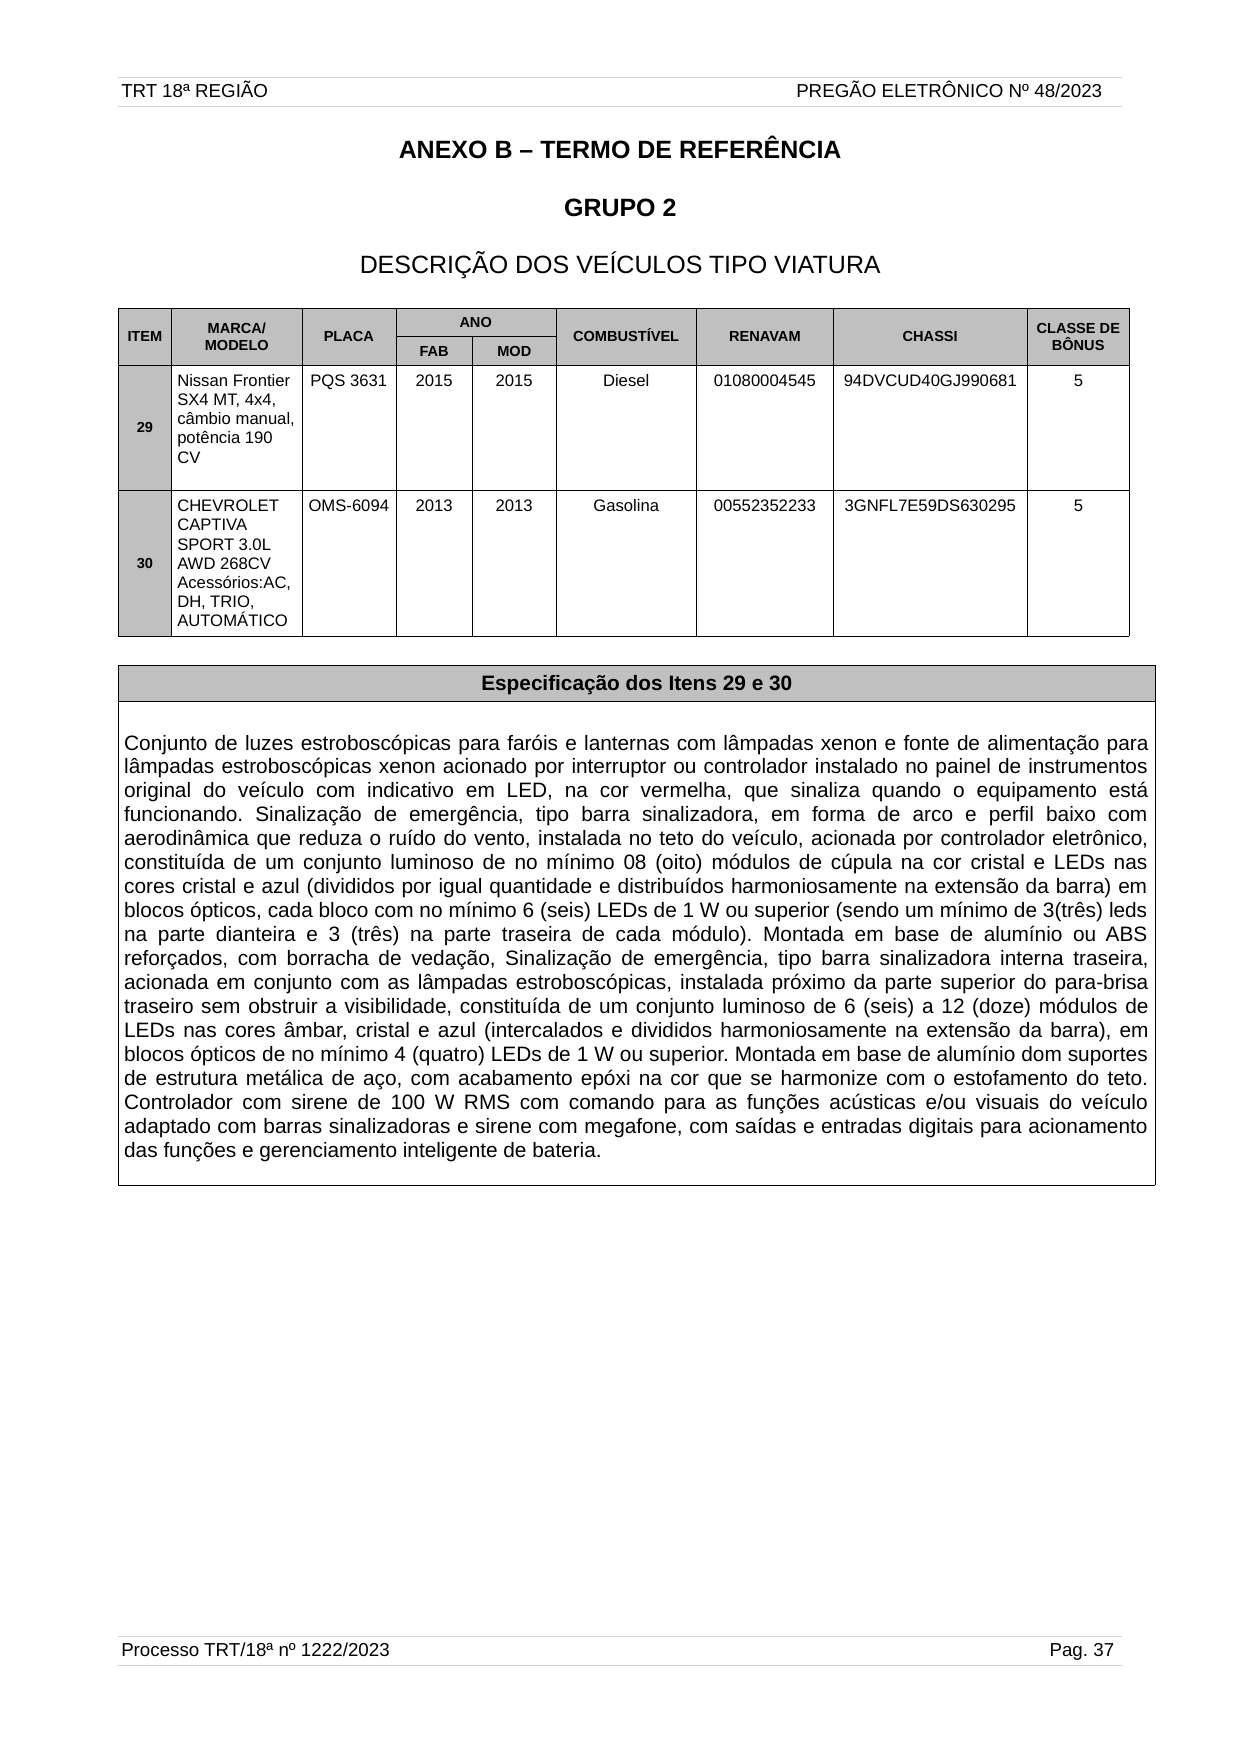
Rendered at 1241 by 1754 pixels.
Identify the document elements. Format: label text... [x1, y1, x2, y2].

table_cell FAB [397, 337, 472, 365]
table_header CHASSI [834, 309, 1027, 365]
text GRUPO 2 [118, 193, 1122, 222]
table_cell Gasolina [557, 491, 696, 636]
table_cell OMS-6094 [303, 491, 396, 636]
table_cell 2013 [473, 491, 556, 636]
table_cell 2013 [397, 491, 472, 636]
table_header COMBUSTÍVEL [557, 309, 696, 365]
table_cell 30 [119, 491, 171, 636]
table_cell CHEVROLET CAPTIVA SPORT 3.0L AWD 268CV Acessórios:AC, DH, TRIO, AUTOMÁTICO [172, 491, 302, 636]
table_cell 29 [119, 366, 171, 490]
table_header ANO [397, 309, 556, 336]
table_cell 3GNFL7E59DS630295 [834, 491, 1027, 636]
table_cell PQS 3631 [303, 366, 396, 490]
table_cell 5 [1028, 366, 1129, 490]
table_cell MOD [473, 337, 556, 365]
table_header CLASSE DE BÔNUS [1028, 309, 1129, 365]
table_cell Nissan Frontier SX4 MT, 4x4, câmbio manual, potência 190 CV [172, 366, 302, 490]
table_cell Conjunto de luzes estroboscópicas para faróis e lanternas com lâmpadas xenon e fonte de alimentação para lâmpadas estroboscópicas xenon acionado por interruptor ou controlador instalado no painel de instrumentos original do veículo com indicativo em LED, na cor vermelha, que sinaliza quando o equipamento está funcionando. Sinalização de emergência, tipo barra sinalizadora, em forma de arco e perfil baixo com aerodinâmica que reduza o ruído do vento, instalada no teto do veículo, acionada por controlador eletrônico, constituída de um conjunto luminoso de no mínimo 08 (oito) módulos de cúpula na cor cristal e LEDs nas cores cristal e azul (divididos por igual quantidade e distribuídos harmoniosamente na extensão da barra) em blocos ópticos, cada bloco com no mínimo 6 (seis) LEDs de 1 W ou superior (sendo um mínimo de 3(três) leds na parte dianteira e 3 (três) na parte traseira de cada módulo). Montada em base de alumínio ou ABS reforçados, com borracha de vedação, Sinalização de emergência, tipo barra sinalizadora interna traseira, acionada em conjunto com as lâmpadas estroboscópicas, instalada próximo da parte superior do para-brisa traseiro sem obstruir a visibilidade, constituída de um conjunto luminoso de 6 (seis) a 12 (doze) módulos de LEDs nas cores âmbar, cristal e azul (intercalados e divididos harmoniosamente na extensão da barra), em blocos ópticos de no mínimo 4 (quatro) LEDs de 1 W ou superior. Montada em base de alumínio dom suportes de estrutura metálica de aço, com acabamento epóxi na cor que se harmonize com o estofamento do teto. Controlador com sirene de 100 W RMS com comando para as funções acústicas e/ou visuais do veículo adaptado com barras sinalizadoras e sirene com megafone, com saídas e entradas digitais para acionamento das funções e gerenciamento inteligente de bateria. [119, 702, 1155, 1185]
table_cell 2015 [397, 366, 472, 490]
table_header MARCA/MODELO [172, 309, 302, 365]
table_header PLACA [303, 309, 396, 365]
text DESCRIÇÃO DOS VEÍCULOS TIPO VIATURA [118, 251, 1122, 279]
text ANEXO B – TERMO DE REFERÊNCIA [118, 136, 1122, 164]
table_cell 94DVCUD40GJ990681 [834, 366, 1027, 490]
table_header ITEM [119, 309, 171, 365]
table_cell Diesel [557, 366, 696, 490]
table_cell 01080004545 [697, 366, 833, 490]
table_cell 00552352233 [697, 491, 833, 636]
table_header Especificação dos Itens 29 e 30 [119, 666, 1155, 701]
table_header RENAVAM [697, 309, 833, 365]
table_cell 5 [1028, 491, 1129, 636]
table_cell 2015 [473, 366, 556, 490]
